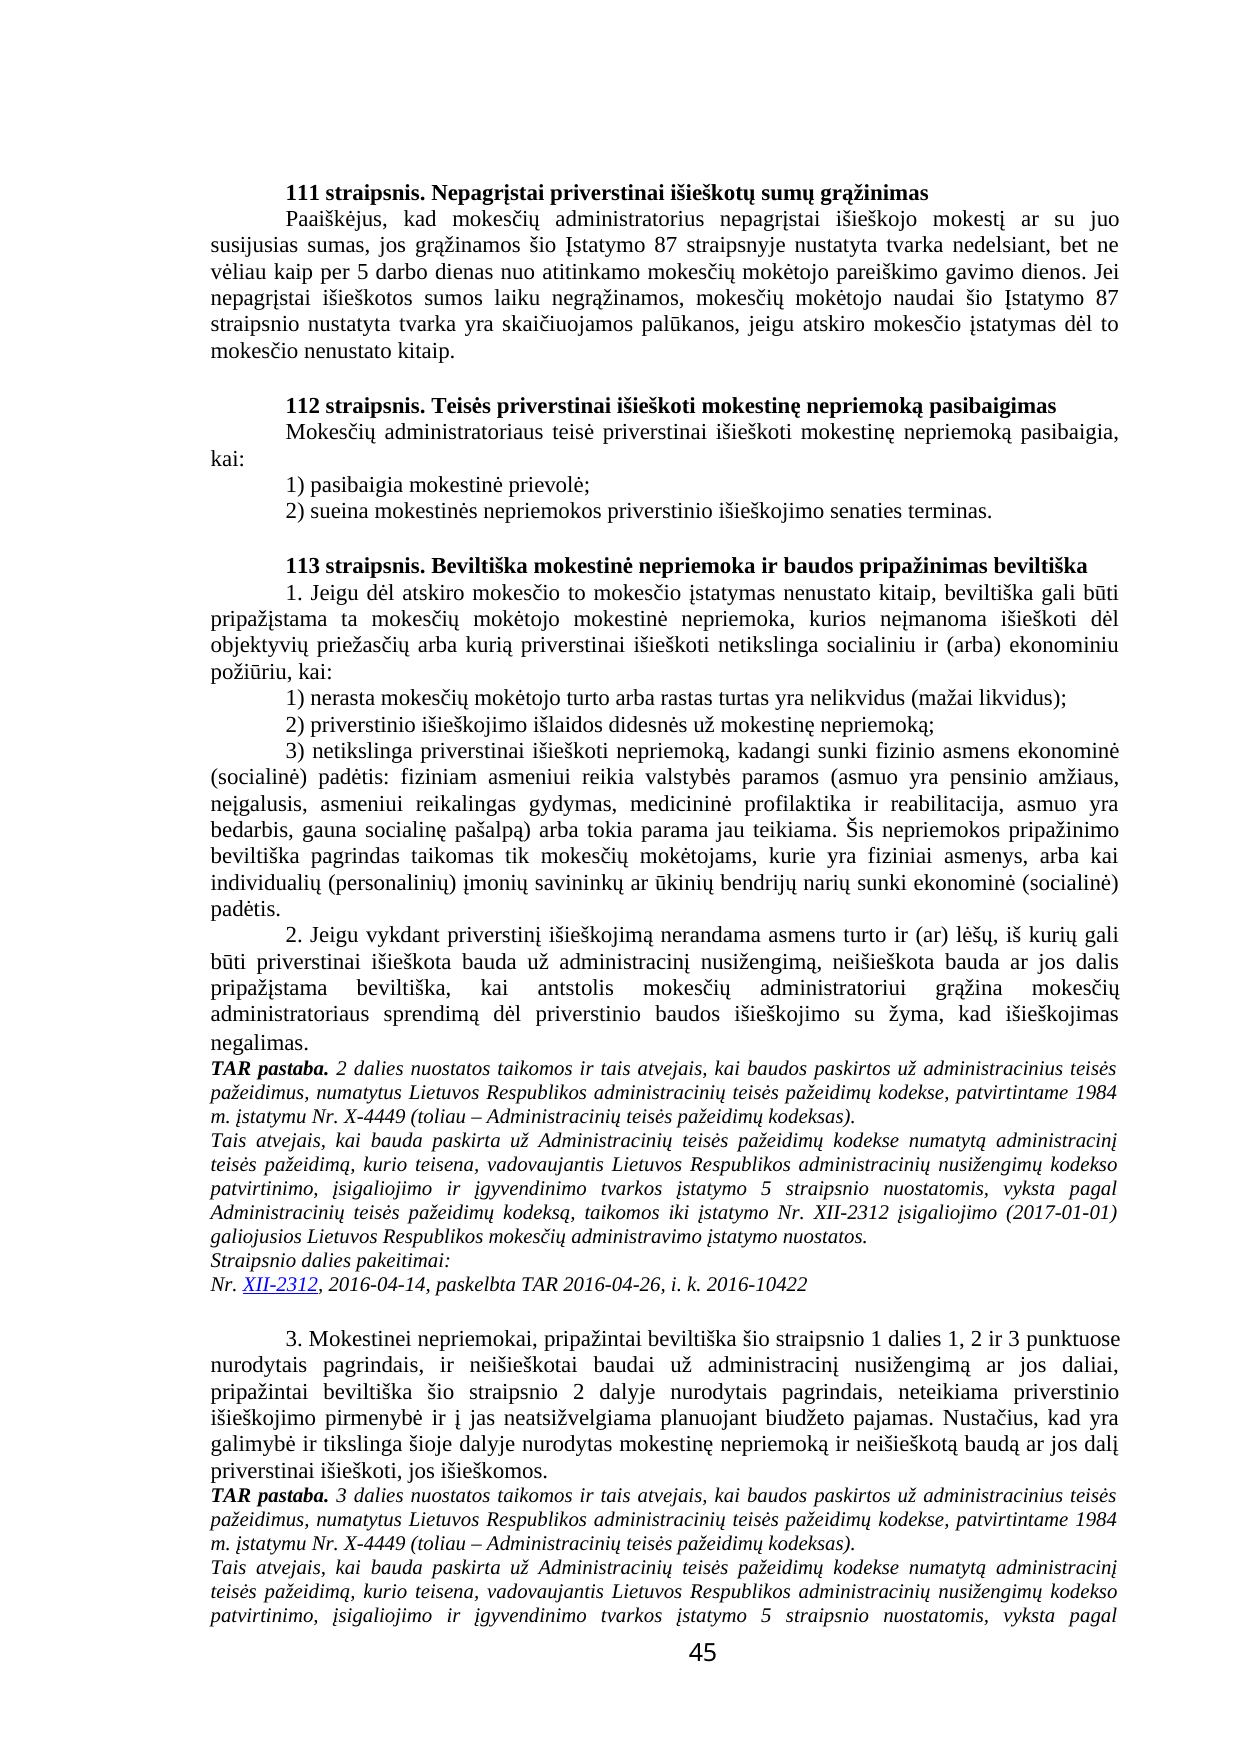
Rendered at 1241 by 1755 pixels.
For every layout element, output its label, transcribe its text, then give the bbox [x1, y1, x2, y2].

text 111 straipsnis. Nepagrįstai priverstinai išieškotų sumų grąžinimas [210, 179, 1120, 205]
text 2) priverstinio išieškojimo išlaidos didesnės už mokestinę nepriemoką; [210, 711, 1120, 737]
text Tais atvejais, kai bauda paskirta už Administracinių teisės pažeidimų kodekse numatytą administracinį teisės pažeidimą, kurio teisena, vadovaujantis Lietuvos Respublikos administracinių nusižengimų kodekso patvirtinimo, įsigaliojimo ir įgyvendinimo tvarkos įstatymo 5 straipsnio nuostatomis, vyksta pagal Administracinių teisės pažeidimų kodeksą, taikomos iki įstatymo Nr. XII-2312 įsigaliojimo (2017-01-01) galiojusios Lietuvos Respublikos mokesčių administravimo įstatymo nuostatos. [210, 1128, 1120, 1248]
text Mokesčių administratoriaus teisė priverstinai išieškoti mokestinę nepriemoką pasibaigia, kai: [210, 418, 1120, 471]
text 112 straipsnis. Teisės priverstinai išieškoti mokestinę nepriemoką pasibaigimas [285, 392, 1120, 418]
text Paaiškėjus, kad mokesčių administratorius nepagrįstai išieškojo mokestį ar su juo susijusias sumas, jos grąžinamos šio Įstatymo 87 straipsnyje nustatyta tvarka nedelsiant, bet ne vėliau kaip per 5 darbo dienas nuo atitinkamo mokesčių mokėtojo pareiškimo gavimo dienos. Jei nepagrįstai išieškotos sumos laiku negrąžinamos, mokesčių mokėtojo naudai šio Įstatymo 87 straipsnio nustatyta tvarka yra skaičiuojamos palūkanos, jeigu atskiro mokesčio įstatymas dėl to mokesčio nenustato kitaip. [210, 205, 1120, 363]
text Nr. XII-2312, 2016-04-14, paskelbta TAR 2016-04-26, i. k. 2016-10422 [210, 1272, 1120, 1296]
text 2. Jeigu vykdant priverstinį išieškojimą nerandama asmens turto ir (ar) lėšų, iš kurių gali būti priverstinai išieškota bauda už administracinį nusižengimą, neišieškota bauda ar jos dalis pripažįstama beviltiška, kai antstolis mokesčių administratoriui grąžina mokesčių administratoriaus sprendimą dėl priverstinio baudos išieškojimo su žyma, kad išieškojimas negalimas. [210, 921, 1120, 1056]
text Tais atvejais, kai bauda paskirta už Administracinių teisės pažeidimų kodekse numatytą administracinį teisės pažeidimą, kurio teisena, vadovaujantis Lietuvos Respublikos administracinių nusižengimų kodekso patvirtinimo, įsigaliojimo ir įgyvendinimo tvarkos įstatymo 5 straipsnio nuostatomis, vyksta pagal [210, 1555, 1120, 1627]
text 1. Jeigu dėl atskiro mokesčio to mokesčio įstatymas nenustato kitaip, beviltiška gali būti pripažįstama ta mokesčių mokėtojo mokestinė nepriemoka, kurios neįmanoma išieškoti dėl objektyvių priežasčių arba kurią priverstinai išieškoti netikslinga socialiniu ir (arba) ekonominiu požiūriu, kai: [210, 579, 1120, 684]
text 3. Mokestinei nepriemokai, pripažintai beviltiška šio straipsnio 1 dalies 1, 2 ir 3 punktuose nurodytais pagrindais, ir neišieškotai baudai už administracinį nusižengimą ar jos daliai, pripažintai beviltiška šio straipsnio 2 dalyje nurodytais pagrindais, neteikiama priverstinio išieškojimo pirmenybė ir į jas neatsižvelgiama planuojant biudžeto pajamas. Nustačius, kad yra galimybė ir tikslinga šioje dalyje nurodytas mokestinę nepriemoką ir neišieškotą baudą ar jos dalį priverstinai išieškoti, jos išieškomos. [210, 1325, 1120, 1483]
text 113 straipsnis. Beviltiška mokestinė nepriemoka ir baudos pripažinimas beviltiška [285, 552, 1120, 579]
text 1) nerasta mokesčių mokėtojo turto arba rastas turtas yra nelikvidus (mažai likvidus); [210, 684, 1120, 711]
text TAR pastaba. 3 dalies nuostatos taikomos ir tais atvejais, kai baudos paskirtos už administracinius teisės pažeidimus, numatytus Lietuvos Respublikos administracinių teisės pažeidimų kodekse, patvirtintame 1984 m. įstatymu Nr. X-4449 (toliau – Administracinių teisės pažeidimų kodeksas). [210, 1483, 1120, 1555]
text 3) netikslinga priverstinai išieškoti nepriemoką, kadangi sunki fizinio asmens ekonominė (socialinė) padėtis: fiziniam asmeniui reikia valstybės paramos (asmuo yra pensinio amžiaus, neįgalusis, asmeniui reikalingas gydymas, medicininė profilaktika ir reabilitacija, asmuo yra bedarbis, gauna socialinę pašalpą) arba tokia parama jau teikiama. Šis nepriemokos pripažinimo beviltiška pagrindas taikomas tik mokesčių mokėtojams, kurie yra fiziniai asmenys, arba kai individualių (personalinių) įmonių savininkų ar ūkinių bendrijų narių sunki ekonominė (socialinė) padėtis. [210, 737, 1120, 921]
text Straipsnio dalies pakeitimai: [210, 1248, 1120, 1272]
text TAR pastaba. 2 dalies nuostatos taikomos ir tais atvejais, kai baudos paskirtos už administracinius teisės pažeidimus, numatytus Lietuvos Respublikos administracinių teisės pažeidimų kodekse, patvirtintame 1984 m. įstatymu Nr. X-4449 (toliau – Administracinių teisės pažeidimų kodeksas). [210, 1056, 1120, 1128]
text 1) pasibaigia mokestinė prievolė; [210, 471, 1120, 497]
text 2) sueina mokestinės nepriemokos priverstinio išieškojimo senaties terminas. [210, 497, 1120, 524]
